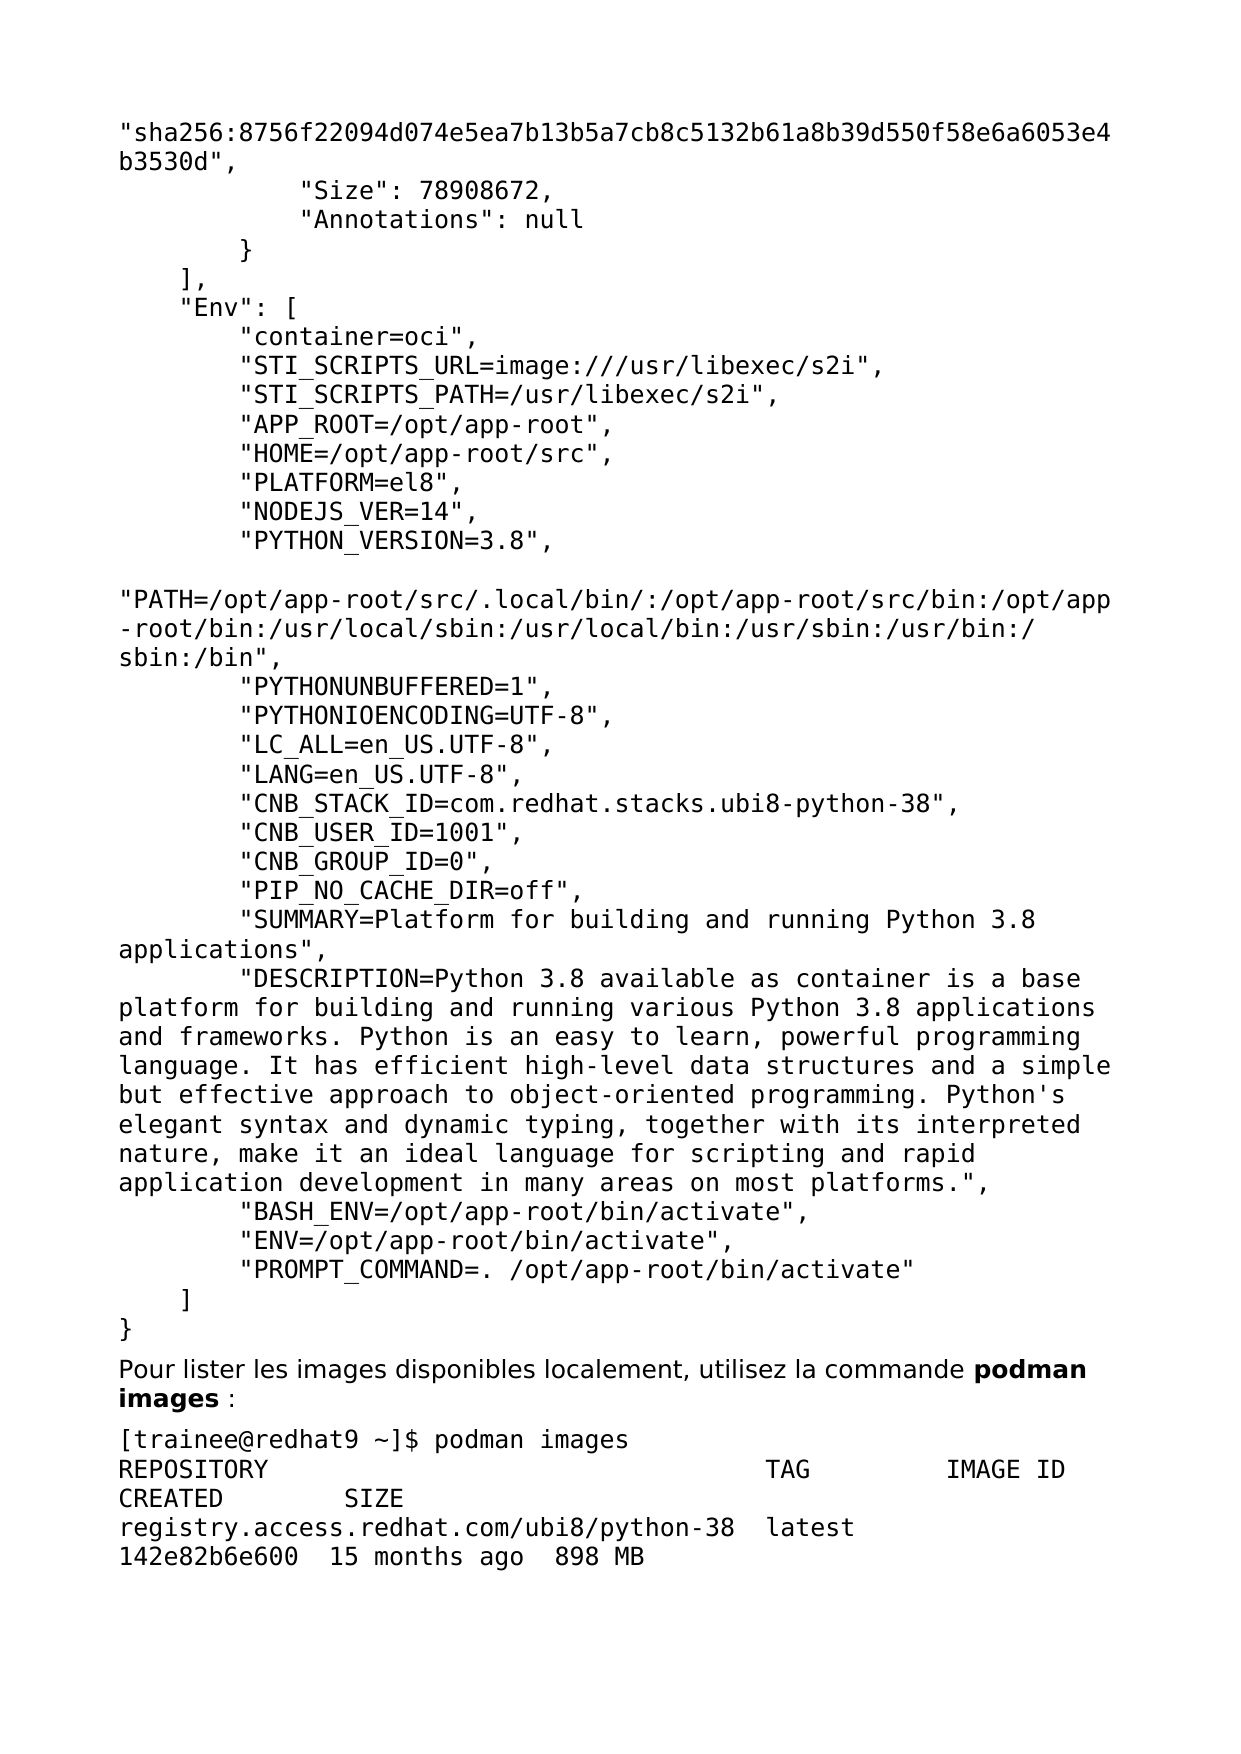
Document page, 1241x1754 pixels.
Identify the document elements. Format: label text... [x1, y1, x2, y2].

text [trainee@redhat9 ~]$ podman images REPOSITORY TAG IMAGE ID CREATED SIZE registry.access.redhat.com/ubi8/python-38 latest 142e82b6e600 15 months ago 898 MB [118, 1426, 1122, 1572]
text "sha256:8756f22094d074e5ea7b13b5a7cb8c5132b61a8b39d550f58e6a6053e4b3530d", "Size": 78908672, "Annotations": null } ], "Env": [ "container=oci", "STI_SCRIPTS_URL=image:///usr/libexec/s2i", "STI_SCRIPTS_PATH=/usr/libexec/s2i", "APP_ROOT=/opt/app-root", "HOME=/opt/app-root/src", "PLATFORM=el8", "NODEJS_VER=14", "PYTHON_VERSION=3.8", "PATH=/opt/app-root/src/.local/bin/:/opt/app-root/src/bin:/opt/app-root/bin:/usr/local/sbin:/usr/local/bin:/usr/sbin:/usr/bin:/sbin:/bin", "PYTHONUNBUFFERED=1", "PYTHONIOENCODING=UTF-8", "LC_ALL=en_US.UTF-8", "LANG=en_US.UTF-8", "CNB_STACK_ID=com.redhat.stacks.ubi8-python-38", "CNB_USER_ID=1001", "CNB_GROUP_ID=0", "PIP_NO_CACHE_DIR=off", "SUMMARY=Platform for building and running Python 3.8 applications", "DESCRIPTION=Python 3.8 available as container is a base platform for building and running various Python 3.8 applications and frameworks. Python is an easy to learn, powerful programming language. It has efficient high-level data structures and a simple but effective approach to object-oriented programming. Python's elegant syntax and dynamic typing, together with its interpreted nature, make it an ideal language for scripting and rapid application development in many areas on most platforms.", "BASH_ENV=/opt/app-root/bin/activate", "ENV=/opt/app-root/bin/activate", "PROMPT_COMMAND=. /opt/app-root/bin/activate" ] } [118, 118, 1122, 1343]
text Pour lister les images disponibles localement, utilisez la commande podman images : [118, 1355, 1122, 1413]
